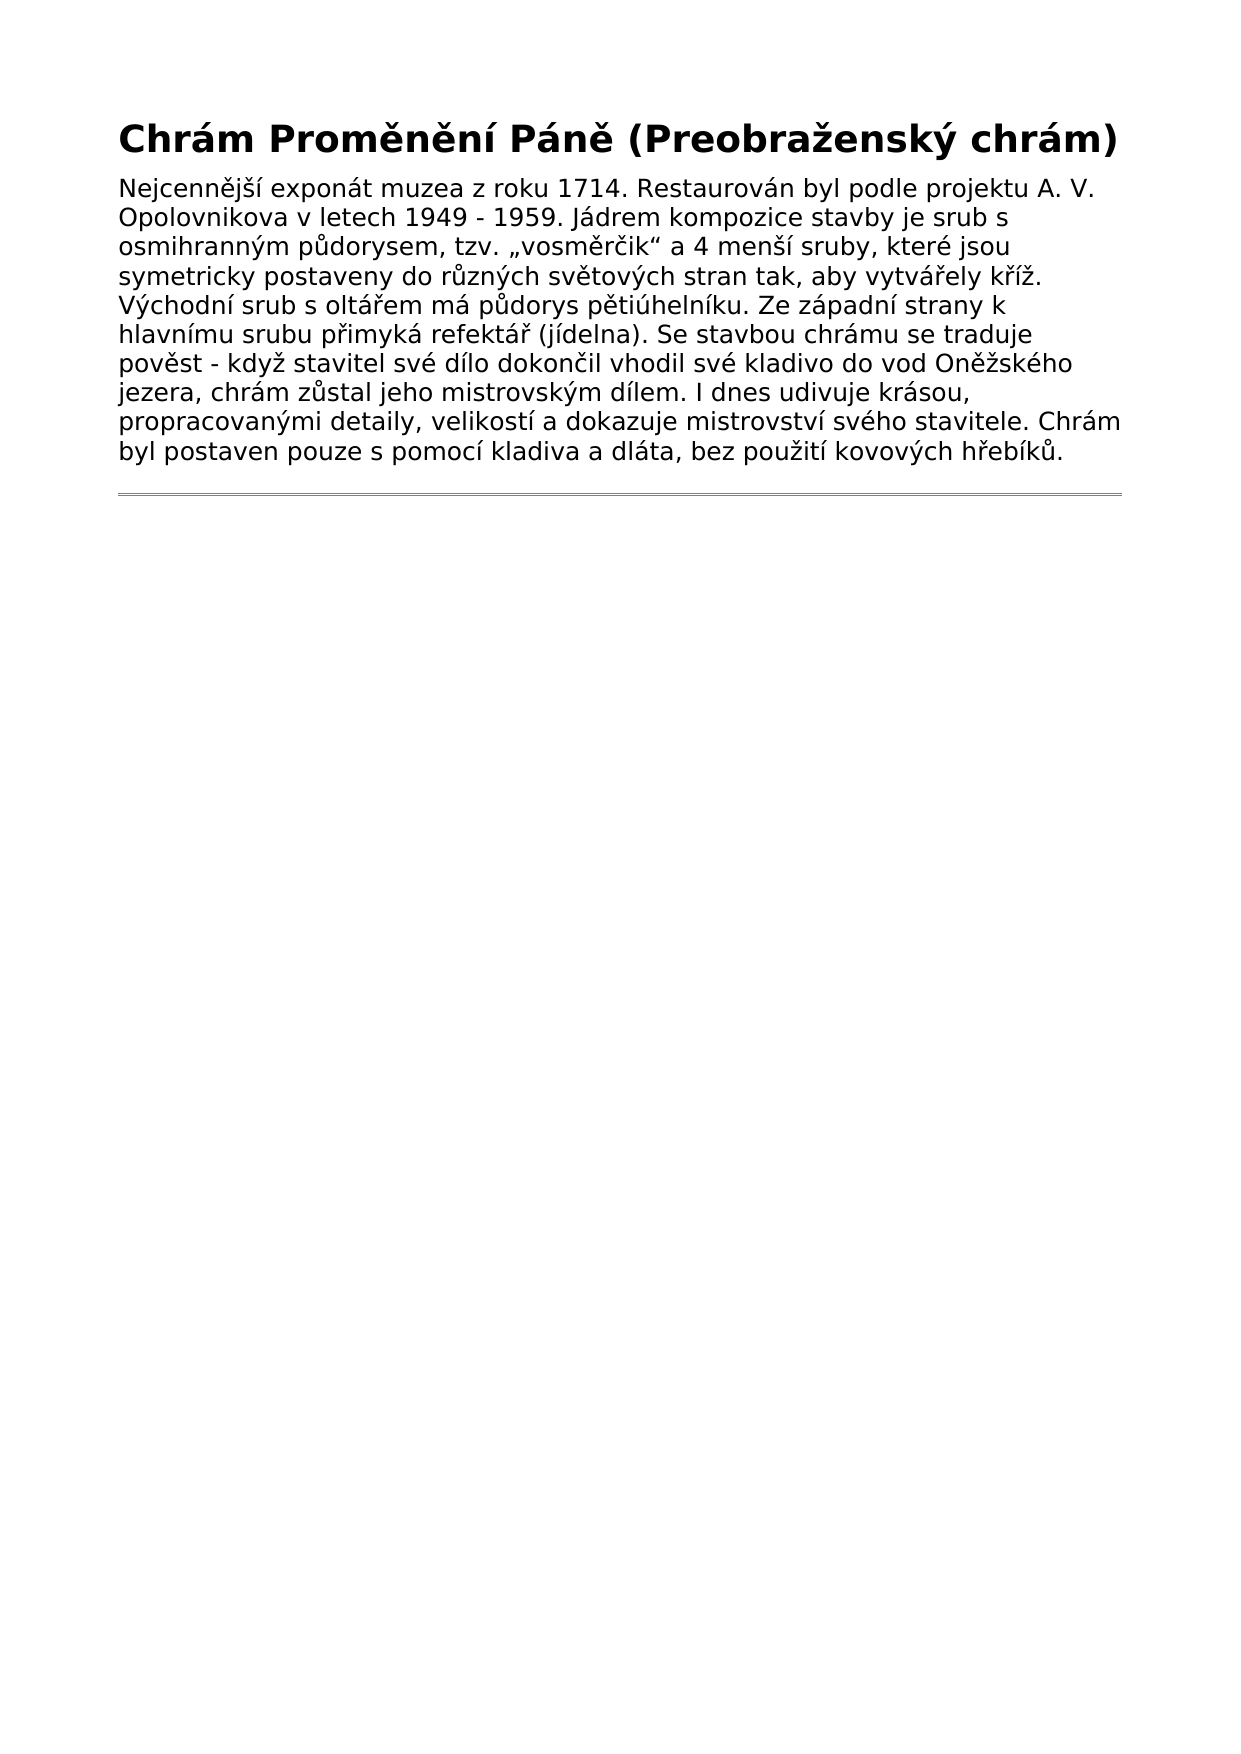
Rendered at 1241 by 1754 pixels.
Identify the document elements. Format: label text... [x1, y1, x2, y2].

text Nejcennější exponát muzea z roku 1714. Restaurován byl podle projektu A. V. Opolovnikova v letech 1949 - 1959. Jádrem kompozice stavby je srub s osmihranným půdorysem, tzv. „vosměrčik“ a 4 menší sruby, které jsou symetricky postaveny do různých světových stran tak, aby vytvářely kříž. Východní srub s oltářem má půdorys pětiúhelníku. Ze západní strany k hlavnímu srubu přimyká refektář (jídelna). Se stavbou chrámu se traduje pověst - když stavitel své dílo dokončil vhodil své kladivo do vod Oněžského jezera, chrám zůstal jeho mistrovským dílem. I dnes udivuje krásou, propracovanými detaily, velikostí a dokazuje mistrovství svého stavitele. Chrám byl postaven pouze s pomocí kladiva a dláta, bez použití kovových hřebíků.﻿ [118, 174, 1122, 466]
subtitle Chrám Proměnění Páně (Preobraženský chrám) [118, 118, 1122, 162]
